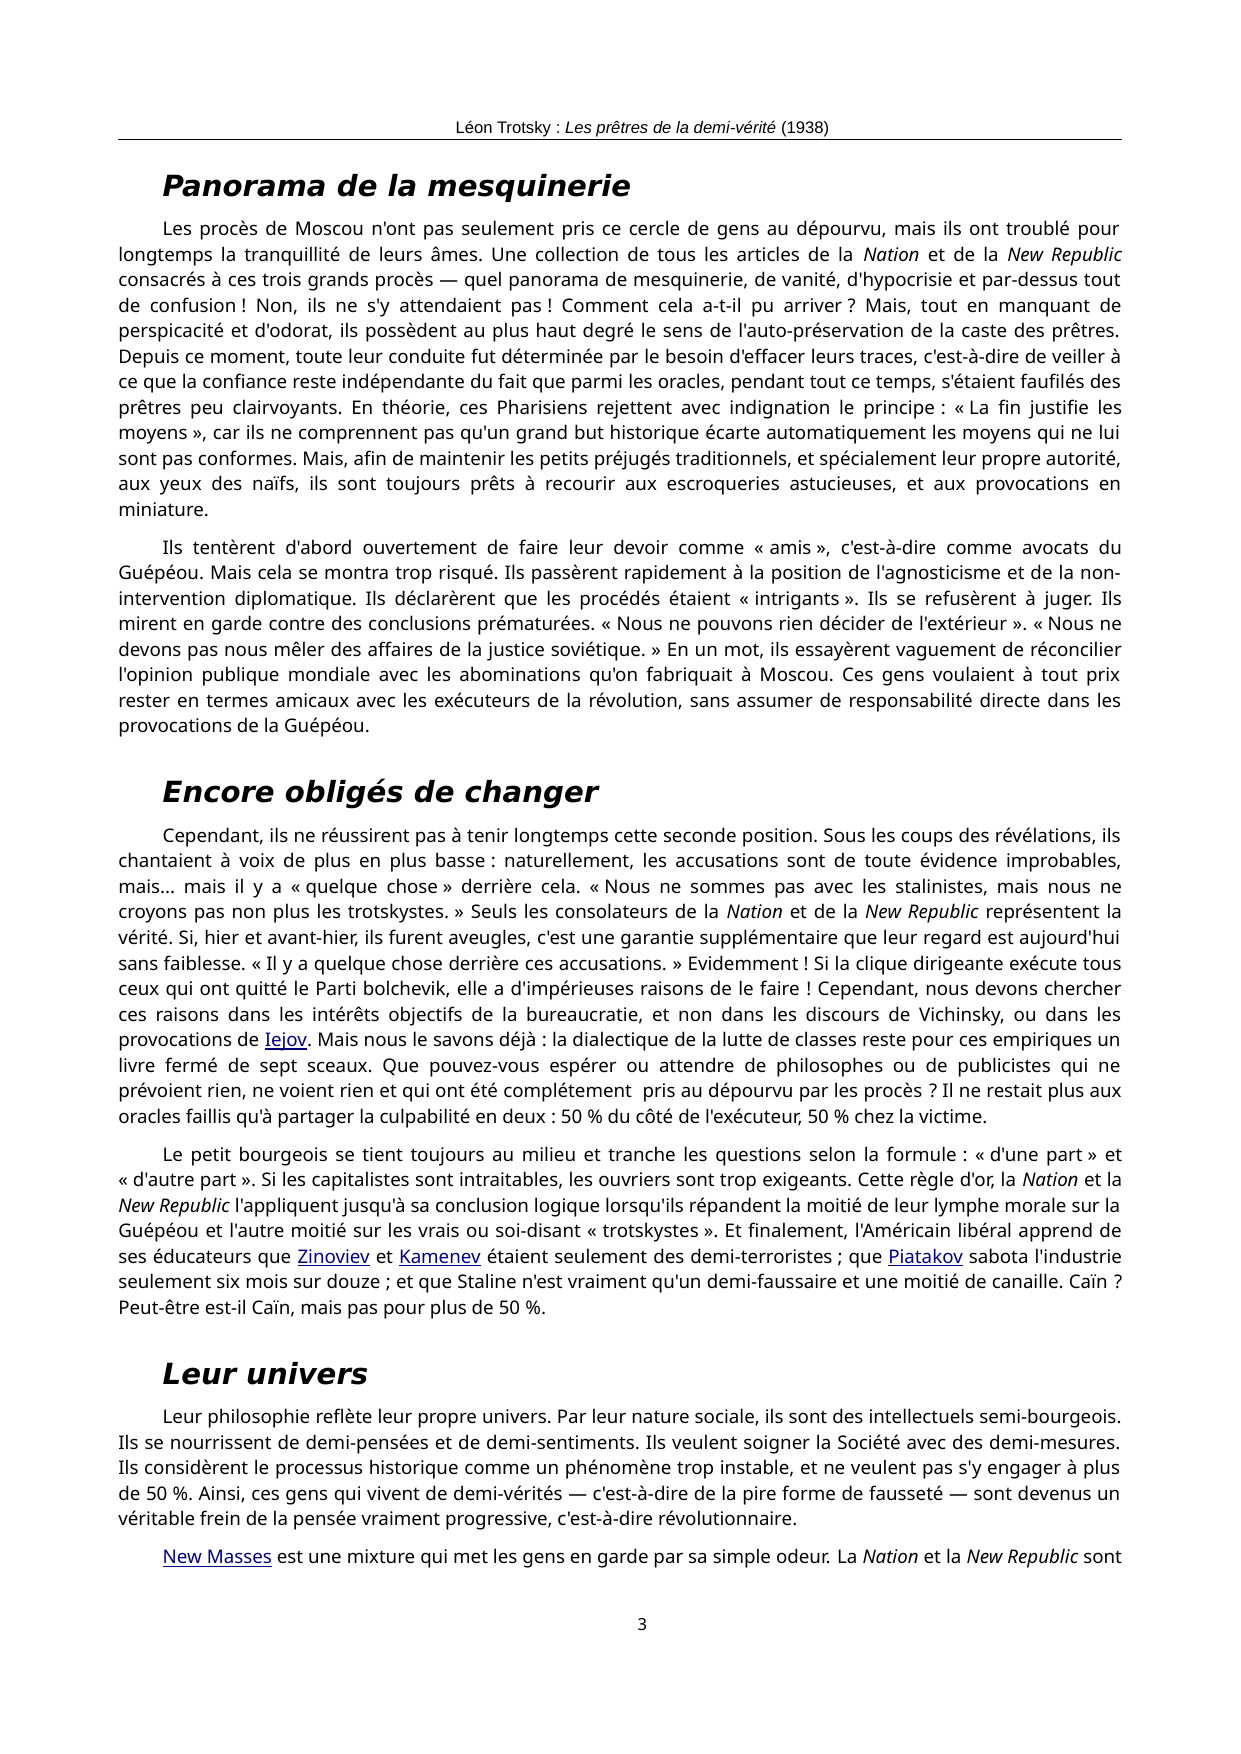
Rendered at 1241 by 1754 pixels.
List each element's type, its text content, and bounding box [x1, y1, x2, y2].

text Les procès de Moscou n'ont pas seulement pris ce cercle de gens au dépourvu, mais ils ont troublé pour longtemps la tranquillité de leurs âmes. Une collection de tous les articles de la Nation et de la New Republic consacrés à ces trois grands procès — quel panorama de mesquinerie, de vanité, d'hypocrisie et par-dessus tout de confusion ! Non, ils ne s'y attendaient pas ! Comment cela a-t-il pu arriver ? Mais, tout en manquant de perspicacité et d'odorat, ils possèdent au plus haut degré le sens de l'auto-préservation de la caste des prêtres. Depuis ce moment, toute leur conduite fut déterminée par le besoin d'effacer leurs traces, c'est-à-dire de veiller à ce que la confiance reste indépendante du fait que parmi les oracles, pendant tout ce temps, s'étaient faufilés des prêtres peu clairvoyants. En théorie, ces Pharisiens rejettent avec indignation le principe : « La fin justifie les moyens », car ils ne comprennent pas qu'un grand but historique écarte automatiquement les moyens qui ne lui sont pas conformes. Mais, afin de maintenir les petits préjugés traditionnels, et spécialement leur propre autorité, aux yeux des naïfs, ils sont toujours prêts à recourir aux escroqueries astucieuses, et aux provocations en miniature. [118, 215, 1122, 522]
text Ils tentèrent d'abord ouvertement de faire leur devoir comme « amis », c'est-à-dire comme avocats du Guépéou. Mais cela se montra trop risqué. Ils passèrent rapidement à la position de l'agnosticisme et de la non-intervention diplomatique. Ils déclarèrent que les procédés étaient « intrigants ». Ils se refusèrent à juger. Ils mirent en garde contre des conclusions prématurées. « Nous ne pouvons rien décider de l'extérieur ». « Nous ne devons pas nous mêler des affaires de la justice soviétique. » En un mot, ils essayèrent vaguement de réconcilier l'opinion publique mondiale avec les abominations qu'on fabriquait à Moscou. Ces gens voulaient à tout prix rester en termes amicaux avec les exécuteurs de la révolution, sans assumer de responsabilité directe dans les provocations de la Guépéou. [118, 534, 1122, 738]
text Leur philosophie reflète leur propre univers. Par leur nature sociale, ils sont des intellectuels semi-bourgeois. Ils se nourrissent de demi-pensées et de demi-sentiments. Ils veulent soigner la Société avec des demi-mesures. Ils considèrent le processus historique comme un phénomène trop instable, et ne veulent pas s'y engager à plus de 50 %. Ainsi, ces gens qui vivent de demi-vérités — c'est-à-dire de la pire forme de fausseté — sont devenus un véritable frein de la pensée vraiment progressive, c'est-à-dire révolutionnaire. [118, 1404, 1122, 1531]
text Le petit bourgeois se tient toujours au milieu et tranche les questions selon la formule : « d'une part » et « d'autre part ». Si les capitalistes sont intraitables, les ouvriers sont trop exigeants. Cette règle d'or, la Nation et la New Republic l'appliquent jusqu'à sa conclusion logique lorsqu'ils répandent la moitié de leur lymphe morale sur la Guépéou et l'autre moitié sur les vrais ou soi-disant « trotskystes ». Et finalement, l'Américain libéral apprend de ses éducateurs que Zinoviev et Kamenev étaient seulement des demi-terroristes ; que Piatakov sabota l'industrie seulement six mois sur douze ; et que Staline n'est vraiment qu'un demi-faussaire et une moitié de canaille. Caïn ? Peut-être est-il Caïn, mais pas pour plus de 50 %. [118, 1141, 1122, 1320]
text Cependant, ils ne réussirent pas à tenir longtemps cette seconde position. Sous les coups des révélations, ils chantaient à voix de plus en plus basse : naturellement, les accusations sont de toute évidence improbables, mais... mais il y a « quelque chose » derrière cela. « Nous ne sommes pas avec les stalinistes, mais nous ne croyons pas non plus les trotskystes. » Seuls les consolateurs de la Nation et de la New Republic représentent la vérité. Si, hier et avant-hier, ils furent aveugles, c'est une garantie supplémentaire que leur regard est aujourd'hui sans faiblesse. « Il y a quelque chose derrière ces accusations. » Evidemment ! Si la clique dirigeante exécute tous ceux qui ont quitté le Parti bolchevik, elle a d'impérieuses raisons de le faire ! Cependant, nous devons chercher ces raisons dans les intérêts objectifs de la bureaucratie, et non dans les discours de Vichinsky, ou dans les provocations de Iejov. Mais nous le savons déjà : la dialectique de la lutte de classes reste pour ces empiriques un livre fermé de sept sceaux. Que pouvez-vous espérer ou attendre de philosophes ou de publicistes qui ne prévoient rien, ne voient rien et qui ont été complétement pris au dépourvu par les procès ? Il ne restait plus aux oracles faillis qu'à partager la culpabilité en deux : 50 % du côté de l'exécuteur, 50 % chez la victime. [118, 822, 1122, 1128]
text New Masses est une mixture qui met les gens en garde par sa simple odeur. La Nation et la New Republic sont [118, 1544, 1122, 1569]
subtitle Leur univers [118, 1357, 1122, 1391]
subtitle Encore obligés de changer [118, 776, 1122, 810]
subtitle Panorama de la mesquinerie [118, 169, 1122, 203]
